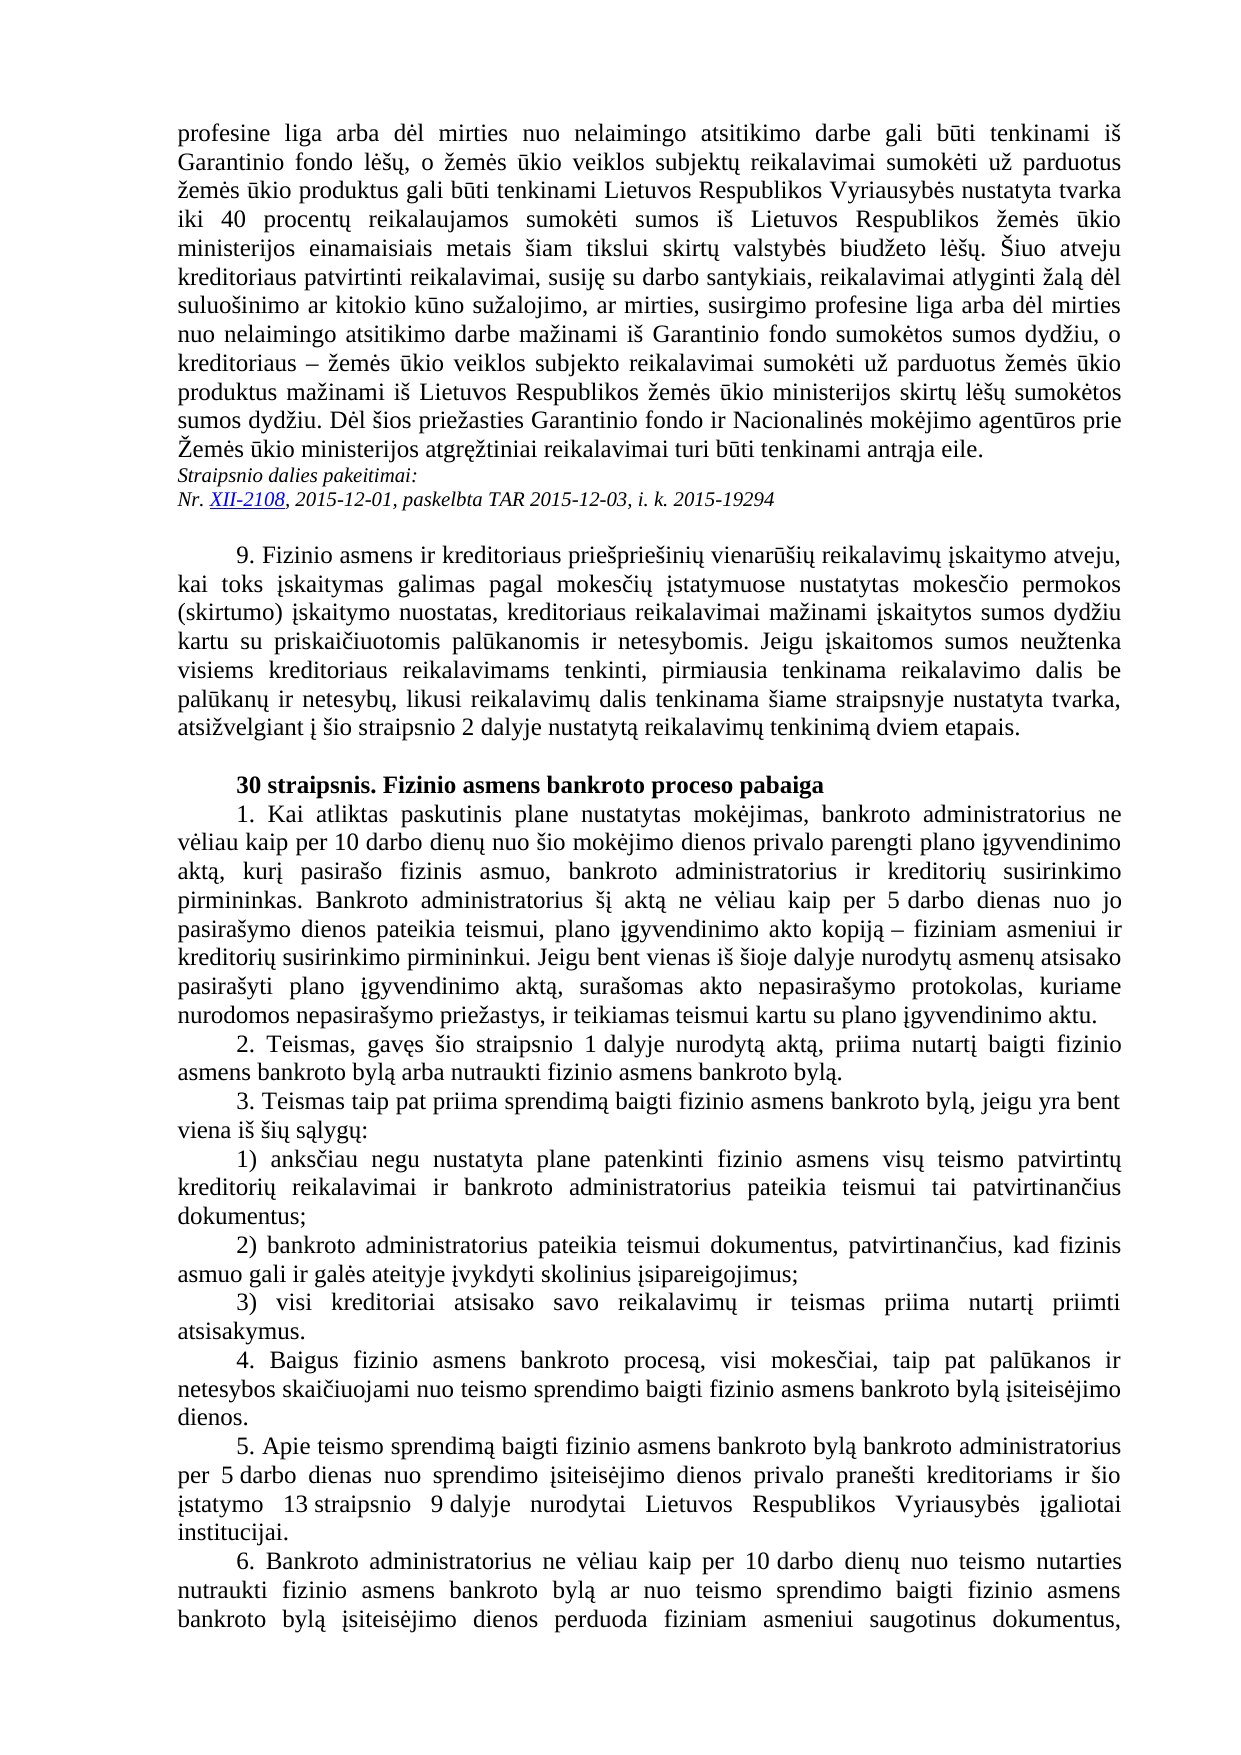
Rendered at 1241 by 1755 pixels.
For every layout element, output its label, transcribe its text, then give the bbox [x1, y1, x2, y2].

text 2. Teismas, gavęs šio straipsnio 1 dalyje nurodytą aktą, priima nutartį baigti fizinio asmens bankroto bylą arba nutraukti fizinio asmens bankroto bylą. [177, 1029, 1122, 1086]
text 4. Baigus fizinio asmens bankroto procesą, visi mokesčiai, taip pat palūkanos ir netesybos skaičiuojami nuo teismo sprendimo baigti fizinio asmens bankroto bylą įsiteisėjimo dienos. [177, 1345, 1122, 1431]
text 5. Apie teismo sprendimą baigti fizinio asmens bankroto bylą bankroto administratorius per 5 darbo dienas nuo sprendimo įsiteisėjimo dienos privalo pranešti kreditoriams ir šio įstatymo 13 straipsnio 9 dalyje nurodytai Lietuvos Respublikos Vyriausybės įgaliotai institucijai. [177, 1431, 1122, 1546]
text Straipsnio dalies pakeitimai: [177, 463, 1122, 487]
text 6. Bankroto administratorius ne vėliau kaip per 10 darbo dienų nuo teismo nutarties nutraukti fizinio asmens bankroto bylą ar nuo teismo sprendimo baigti fizinio asmens bankroto bylą įsiteisėjimo dienos perduoda fiziniam asmeniui saugotinus dokumentus, [177, 1546, 1122, 1632]
text Nr. XII-2108, 2015-12-01, paskelbta TAR 2015-12-03, i. k. 2015-19294 [177, 487, 1122, 511]
text 30 straipsnis. Fizinio asmens bankroto proceso pabaiga [177, 770, 1122, 799]
text 3. Teismas taip pat priima sprendimą baigti fizinio asmens bankroto bylą, jeigu yra bent viena iš šių sąlygų: [177, 1086, 1122, 1144]
text 3) visi kreditoriai atsisako savo reikalavimų ir teismas priima nutartį priimti atsisakymus. [177, 1287, 1122, 1345]
text 9. Fizinio asmens ir kreditoriaus priešpriešinių vienarūšių reikalavimų įskaitymo atveju, kai toks įskaitymas galimas pagal mokesčių įstatymuose nustatytas mokesčio permokos (skirtumo) įskaitymo nuostatas, kreditoriaus reikalavimai mažinami įskaitytos sumos dydžiu kartu su priskaičiuotomis palūkanomis ir netesybomis. Jeigu įskaitomos sumos neužtenka visiems kreditoriaus reikalavimams tenkinti, pirmiausia tenkinama reikalavimo dalis be palūkanų ir netesybų, likusi reikalavimų dalis tenkinama šiame straipsnyje nustatyta tvarka, atsižvelgiant į šio straipsnio 2 dalyje nustatytą reikalavimų tenkinimą dviem etapais. [177, 540, 1122, 741]
text 1. Kai atliktas paskutinis plane nustatytas mokėjimas, bankroto administratorius ne vėliau kaip per 10 darbo dienų nuo šio mokėjimo dienos privalo parengti plano įgyvendinimo aktą, kurį pasirašo fizinis asmuo, bankroto administratorius ir kreditorių susirinkimo pirmininkas. Bankroto administratorius šį aktą ne vėliau kaip per 5 darbo dienas nuo jo pasirašymo dienos pateikia teismui, plano įgyvendinimo akto kopiją – fiziniam asmeniui ir kreditorių susirinkimo pirmininkui. Jeigu bent vienas iš šioje dalyje nurodytų asmenų atsisako pasirašyti plano įgyvendinimo aktą, surašomas akto nepasirašymo protokolas, kuriame nurodomos nepasirašymo priežastys, ir teikiamas teismui kartu su plano įgyvendinimo aktu. [177, 799, 1122, 1029]
text 1) anksčiau negu nustatyta plane patenkinti fizinio asmens visų teismo patvirtintų kreditorių reikalavimai ir bankroto administratorius pateikia teismui tai patvirtinančius dokumentus; [177, 1144, 1122, 1230]
text 2) bankroto administratorius pateikia teismui dokumentus, patvirtinančius, kad fizinis asmuo gali ir galės ateityje įvykdyti skolinius įsipareigojimus; [177, 1230, 1122, 1287]
text profesine liga arba dėl mirties nuo nelaimingo atsitikimo darbe gali būti tenkinami iš Garantinio fondo lėšų, o žemės ūkio veiklos subjektų reikalavimai sumokėti už parduotus žemės ūkio produktus gali būti tenkinami Lietuvos Respublikos Vyriausybės nustatyta tvarka iki 40 procentų reikalaujamos sumokėti sumos iš Lietuvos Respublikos žemės ūkio ministerijos einamaisiais metais šiam tikslui skirtų valstybės biudžeto lėšų. Šiuo atveju kreditoriaus patvirtinti reikalavimai, susiję su darbo santykiais, reikalavimai atlyginti žalą dėl suluošinimo ar kitokio kūno sužalojimo, ar mirties, susirgimo profesine liga arba dėl mirties nuo nelaimingo atsitikimo darbe mažinami iš Garantinio fondo sumokėtos sumos dydžiu, o kreditoriaus – žemės ūkio veiklos subjekto reikalavimai sumokėti už parduotus žemės ūkio produktus mažinami iš Lietuvos Respublikos žemės ūkio ministerijos skirtų lėšų sumokėtos sumos dydžiu. Dėl šios priežasties Garantinio fondo ir Nacionalinės mokėjimo agentūros prie Žemės ūkio ministerijos atgręžtiniai reikalavimai turi būti tenkinami antrąja eile. [177, 118, 1122, 463]
